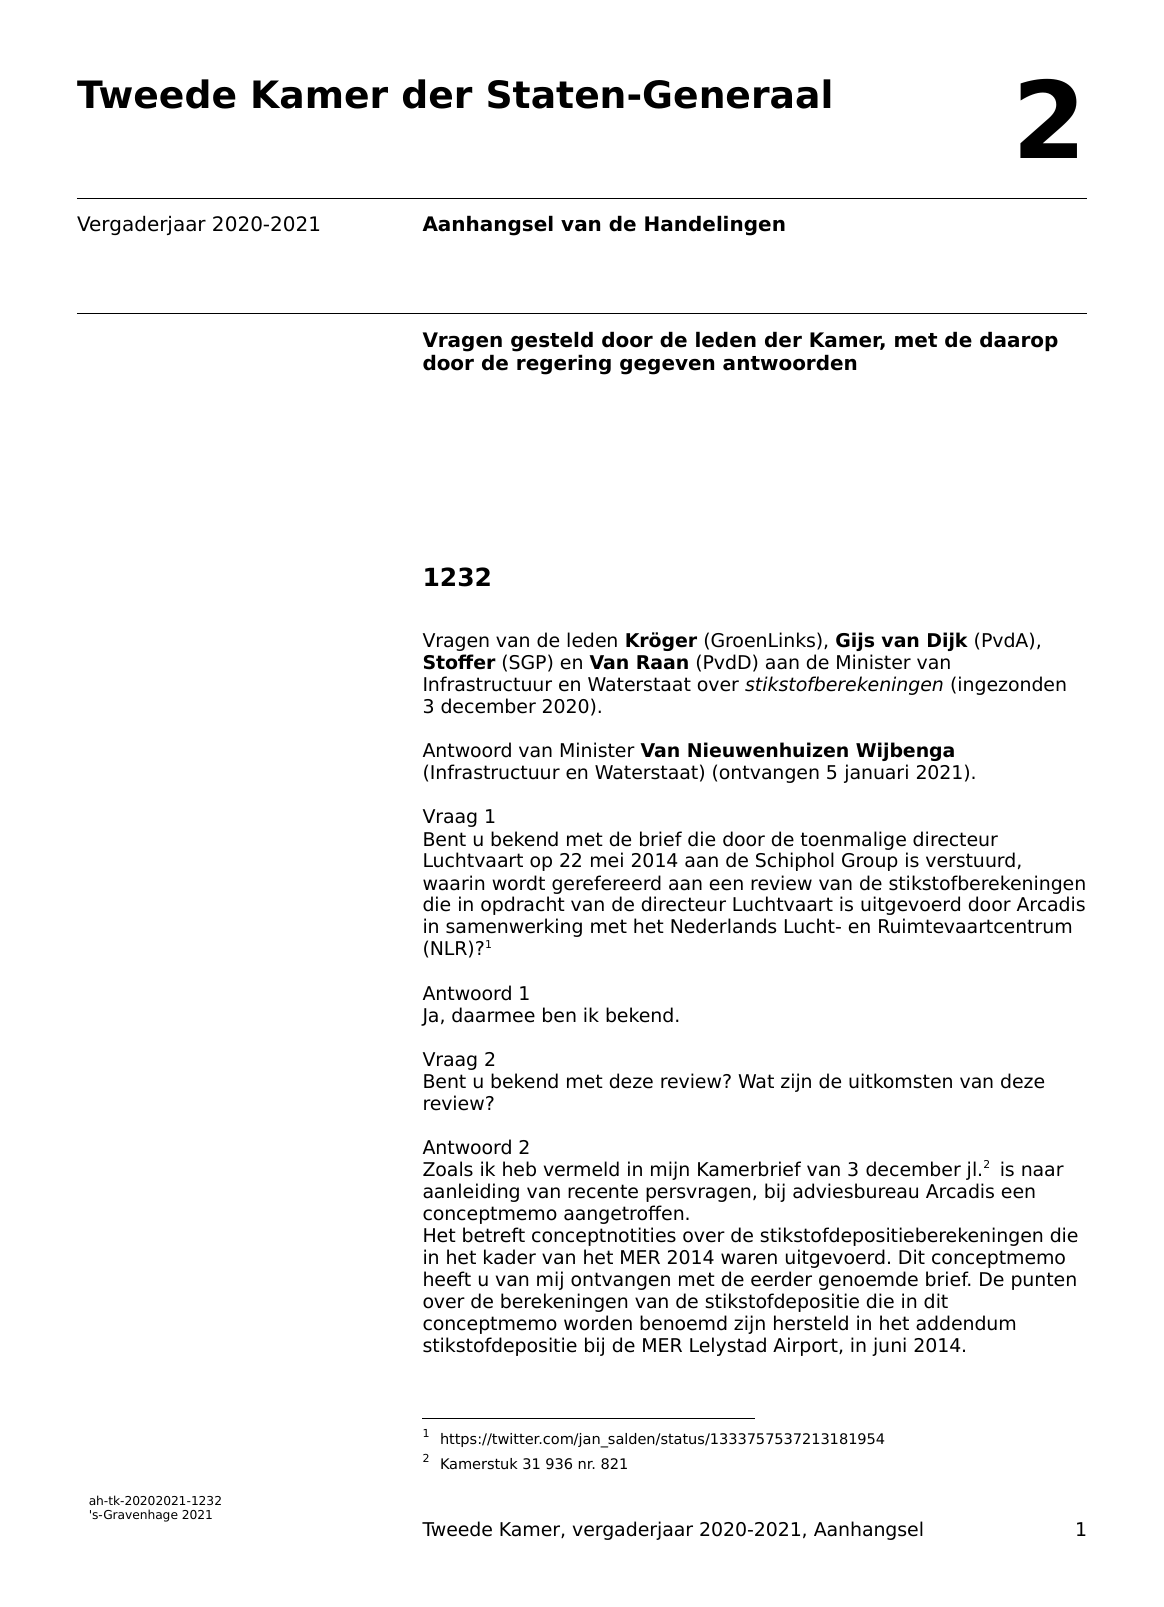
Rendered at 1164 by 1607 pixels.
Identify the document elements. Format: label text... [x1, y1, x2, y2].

text Vraag 1 [422, 806, 1087, 828]
text Vragen van de leden Kröger (GroenLinks), Gijs van Dijk (PvdA), Stoffer (SGP) en Van Raan (PvdD) aan de Minister van Infrastructuur en Waterstaat over stikstofberekeningen (ingezonden 3 december 2020). [422, 630, 1087, 718]
text 1232 [422, 563, 1087, 592]
text Vraag 2 [422, 1049, 1087, 1071]
text Het betreft conceptnotities over de stikstofdepositieberekeningen die in het kader van het MER 2014 waren uitgevoerd. Dit conceptmemo heeft u van mij ontvangen met de eerder genoemde brief. De punten over de berekeningen van de stikstofdepositie die in dit conceptmemo worden benoemd zijn hersteld in het addendum stikstofdepositie bij de MER Lelystad Airport, in juni 2014. [422, 1225, 1087, 1357]
text Ja, daarmee ben ik bekend. [422, 1004, 1087, 1026]
table_cell Vragen gesteld door de leden der Kamer, met de daarop door de regering gegeven antwoorden [422, 314, 1087, 375]
text https://twitter.com/jan_salden/status/1333757537213181954 [422, 1427, 1087, 1449]
text Zoals ik heb vermeld in mijn Kamerbrief van 3 december jl. is naar aanleiding van recente persvragen, bij adviesbureau Arcadis een conceptmemo aangetroffen. [422, 1159, 1087, 1225]
table_header Tweede Kamer der Staten-Generaal [77, 59, 886, 198]
text Bent u bekend met deze review? Wat zijn de uitkomsten van deze review? [422, 1071, 1087, 1114]
text 's-Gravenhage 2021 [88, 1508, 323, 1522]
table_cell [77, 314, 422, 375]
table_cell Aanhangsel van de Handelingen [422, 199, 1087, 313]
text ah-tk-20202021-1232 [88, 1494, 323, 1508]
text Antwoord van Minister Van Nieuwenhuizen Wijbenga (Infrastructuur en Waterstaat) (ontvangen 5 januari 2021). [422, 740, 1087, 784]
text Bent u bekend met de brief die door de toenmalige directeur Luchtvaart op 22 mei 2014 aan de Schiphol Group is verstuurd, waarin wordt gerefereerd aan een review van de stikstofberekeningen die in opdracht van de directeur Luchtvaart is uitgevoerd door Arcadis in samenwerking met het Nederlands Lucht- en Ruimtevaartcentrum (NLR)? [422, 828, 1087, 960]
text Antwoord 1 [422, 982, 1087, 1004]
table_header 2 [886, 59, 1087, 198]
table_cell Vergaderjaar 2020-2021 [77, 199, 422, 313]
text Kamerstuk 31 936 nr. 821 [422, 1452, 1087, 1474]
text Antwoord 2 [422, 1137, 1087, 1159]
